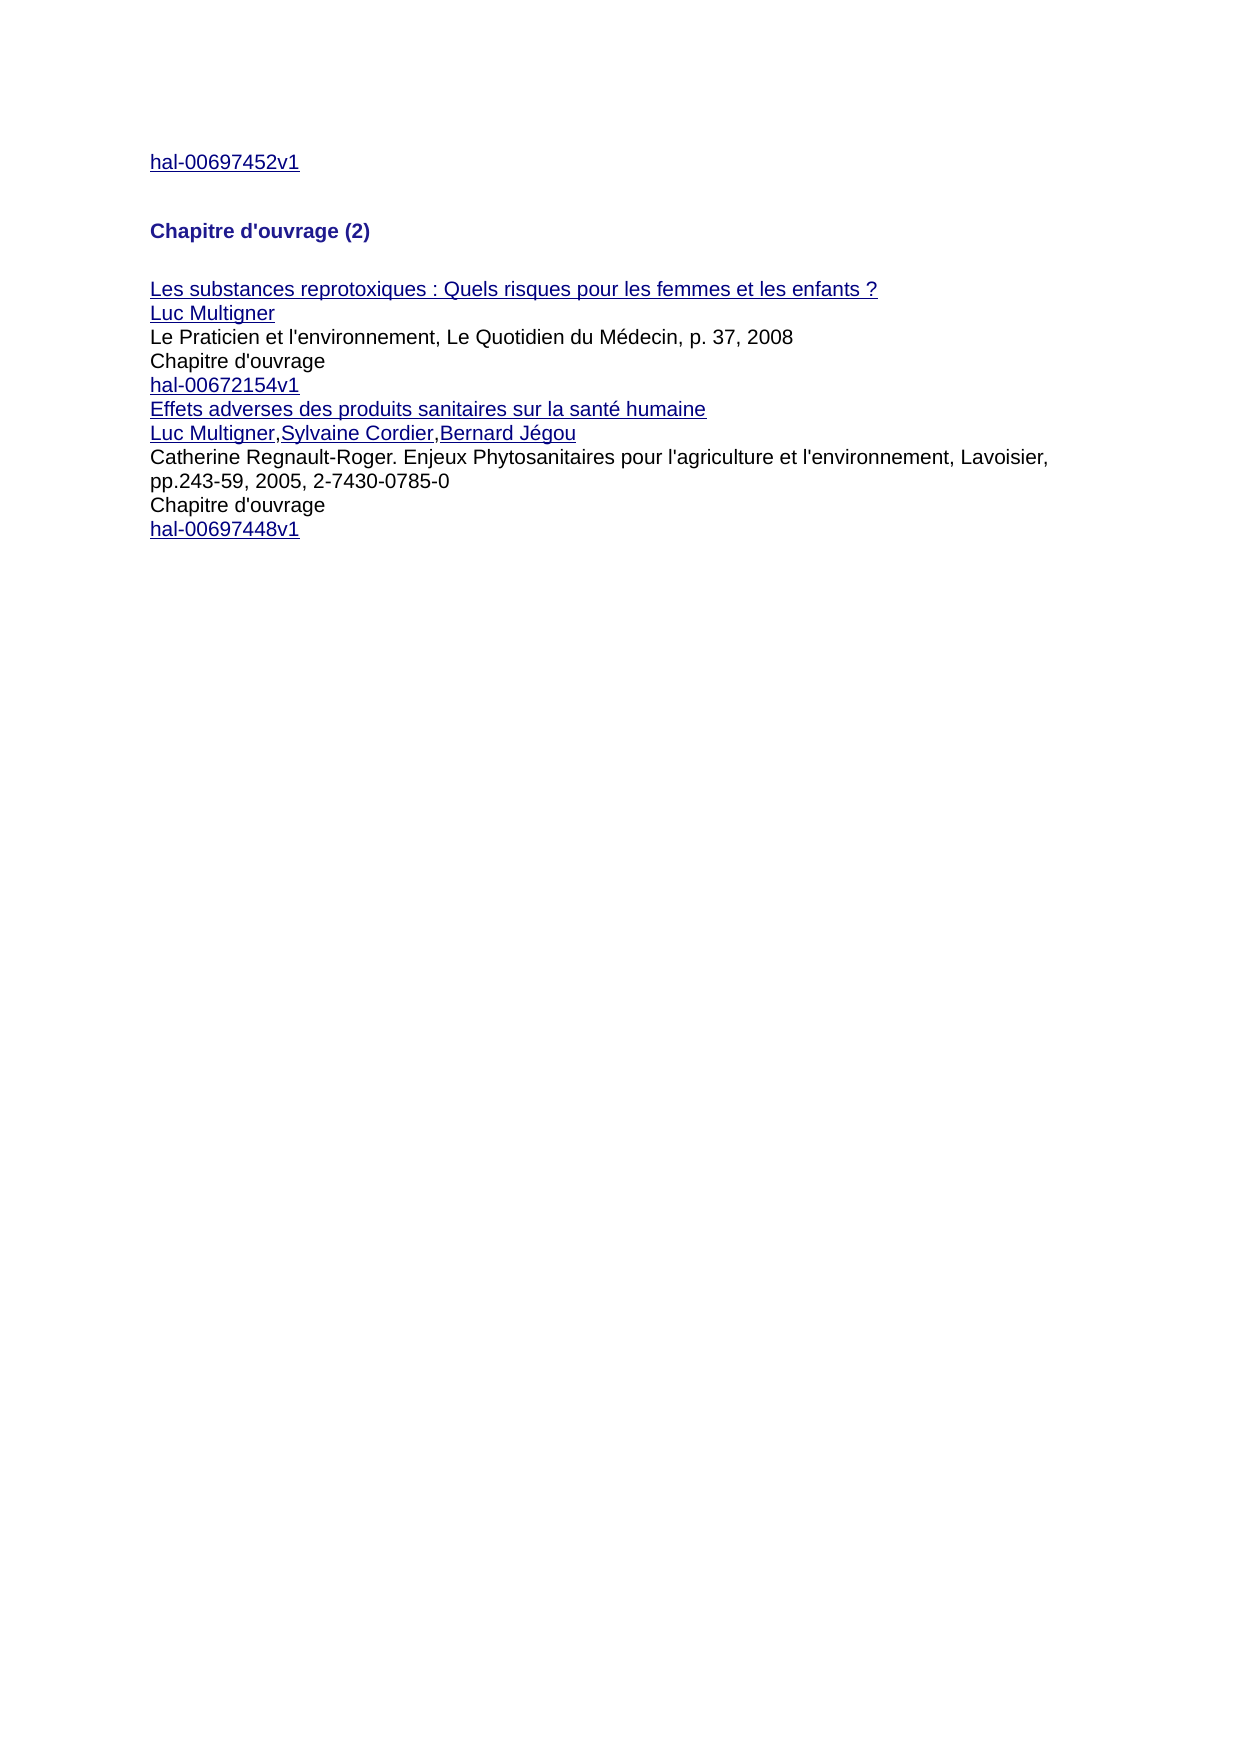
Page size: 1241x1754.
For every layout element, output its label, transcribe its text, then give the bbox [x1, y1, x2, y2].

table_cell Effets adverses des produits sanitaires sur la santé humaine Luc Multigner,Sylvaine Cordier,Bernard Jégou Catherine Regnault-Roger. Enjeux Phytosanitaires pour l'agriculture et l'environnement, Lavoisier, pp.243-59, 2005, 2-7430-0785-0 Chapitre d'ouvrage hal-00697448v1 [150, 397, 1090, 541]
subtitle Chapitre d'ouvrage (2) [150, 219, 1090, 243]
table_cell Ethers de glycol - Nouvelles données toxicologiques Sylvaine Cordier,R. Garnier,V. Gazin,Luc Multigner,P. Vasseur Inserm. Inserm, pp.147, 2006, 2-85598-849-7 Ouvrages hal-00697452v1 [150, 150, 1090, 174]
table_header Les substances reprotoxiques : Quels risques pour les femmes et les enfants ? Luc Multigner Le Praticien et l'environnement, Le Quotidien du Médecin, p. 37, 2008 Chapitre d'ouvrage hal-00672154v1 [150, 277, 1090, 397]
